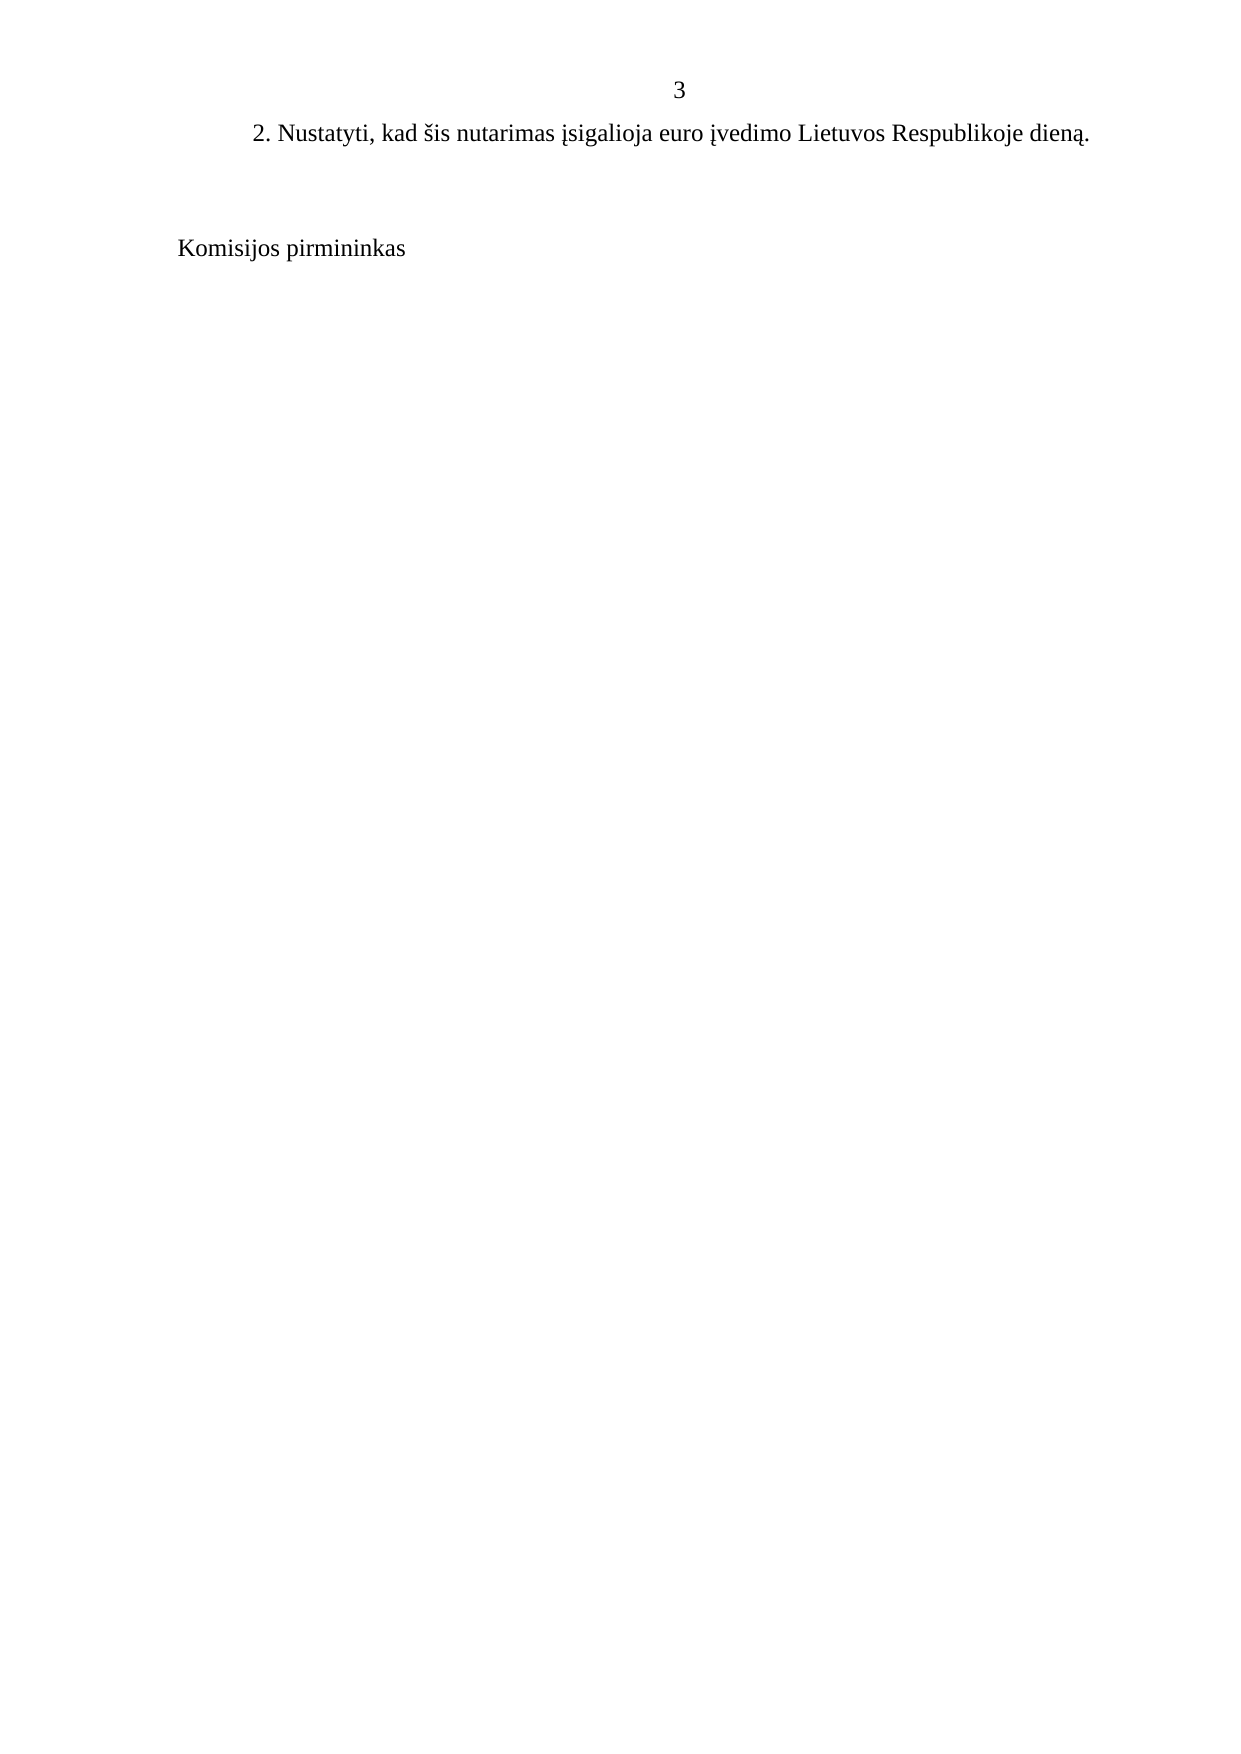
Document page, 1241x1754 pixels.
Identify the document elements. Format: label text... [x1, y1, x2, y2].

text 2. Nustatyti, kad šis nutarimas įsigalioja euro įvedimo Lietuvos Respublikoje dieną. [177, 118, 1181, 147]
text Komisijos pirmininkas [177, 233, 1181, 262]
